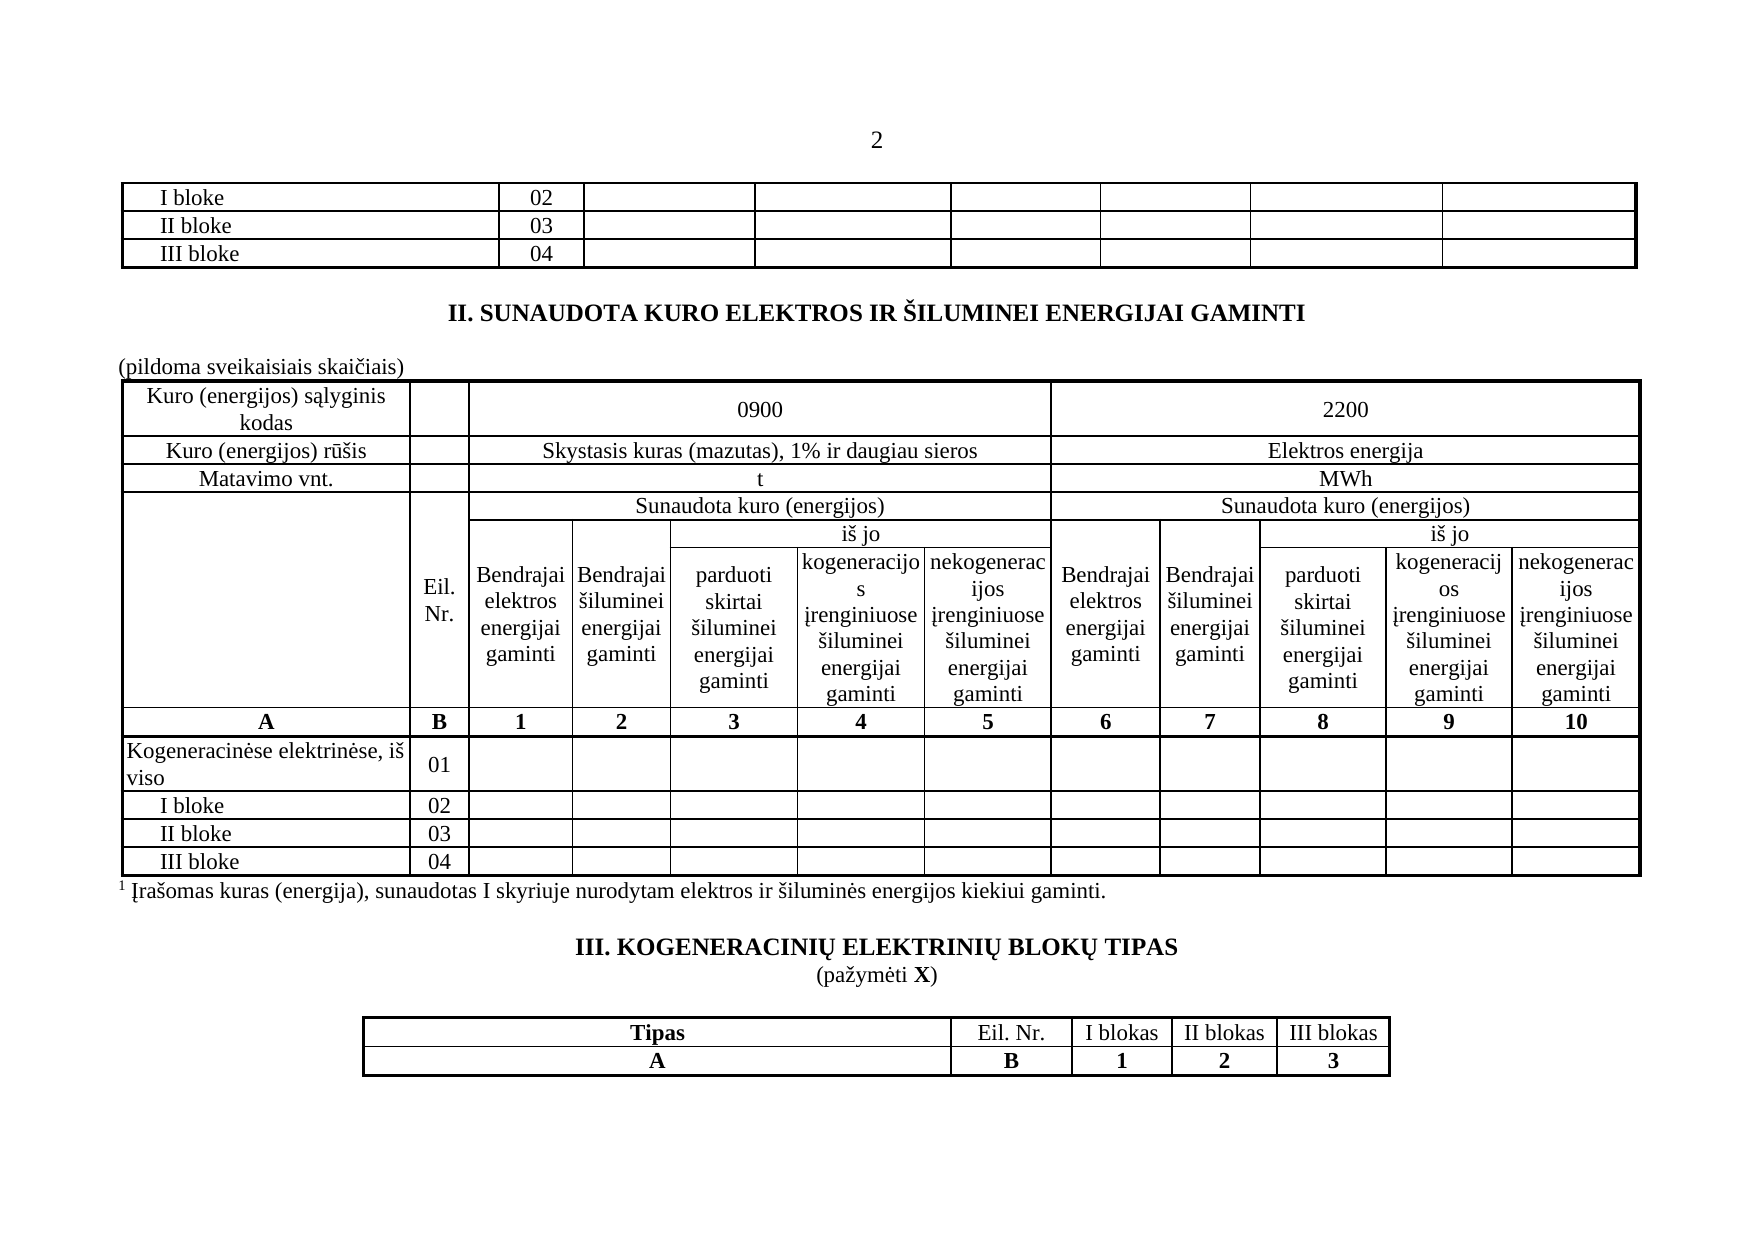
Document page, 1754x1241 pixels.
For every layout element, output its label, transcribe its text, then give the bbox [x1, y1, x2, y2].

table_cell [568, 792, 572, 818]
text II. SUNAUDOTA KURO ELEKTROS IR ŠILUMINEI ENERGIJAI GAMINTI [118, 298, 1635, 327]
table_cell [920, 848, 924, 874]
table_cell [1161, 738, 1259, 790]
table_cell parduoti skirtai šiluminei energijai gaminti [1261, 548, 1385, 707]
table_cell [1052, 738, 1159, 790]
table_header 2200 [1052, 383, 1638, 435]
table_cell 1 [568, 708, 572, 734]
table_cell [920, 792, 924, 818]
table_cell III bloke [124, 848, 160, 874]
table_cell [793, 792, 797, 818]
table_cell [666, 820, 670, 846]
table_cell [925, 738, 1050, 790]
table_cell [464, 465, 468, 491]
table_cell B [464, 708, 468, 734]
table_cell [1096, 240, 1100, 266]
table_cell 4 [920, 708, 924, 734]
table_cell 3 [793, 708, 797, 734]
table_header 0900 [470, 383, 1050, 435]
table_cell 02 [464, 792, 468, 818]
table_cell [568, 848, 572, 874]
table_cell I bloke [124, 184, 160, 210]
table_cell 03 [464, 820, 468, 846]
table_cell [793, 820, 797, 846]
table_cell [1438, 212, 1442, 238]
table_cell 01 [411, 738, 468, 790]
text (pažymėti X) [118, 961, 1635, 987]
text III. KOGENERACINIŲ ELEKTRINIŲ BLOKŲ TIPAS [118, 932, 1635, 961]
table_cell Bendrajai šiluminei energijai gaminti [1161, 521, 1259, 707]
table_cell [666, 848, 670, 874]
table_cell [1387, 738, 1511, 790]
table_cell [464, 437, 468, 463]
table_cell [1251, 240, 1255, 266]
table_cell 02 [579, 184, 583, 210]
table_cell parduoti skirtai šiluminei energijai gaminti [671, 548, 797, 707]
table_cell [470, 738, 572, 790]
table_cell [671, 738, 797, 790]
table_cell [1101, 212, 1105, 238]
table_cell 04 [464, 848, 468, 874]
table_cell II bloke [124, 820, 160, 846]
table_cell 04 [579, 240, 583, 266]
table_cell [1101, 184, 1105, 210]
table_cell [1246, 240, 1250, 266]
table_cell [1246, 212, 1250, 238]
table_cell Bendrajai elektros energijai gaminti [470, 521, 572, 707]
table_cell [793, 848, 797, 874]
table_cell Bendrajai šiluminei energijai gaminti [573, 521, 670, 707]
table_cell Bendrajai elektros energijai gaminti [1052, 521, 1159, 707]
text (pildoma sveikaisiais skaičiais) [118, 353, 1635, 379]
table_cell [573, 738, 670, 790]
table_cell [1261, 738, 1385, 790]
table_cell [920, 820, 924, 846]
table_cell [1438, 240, 1442, 266]
table_cell [1251, 212, 1255, 238]
table_cell [1096, 184, 1100, 210]
table_cell 03 [579, 212, 583, 238]
table_cell [1513, 738, 1638, 790]
table_cell [1101, 240, 1105, 266]
table_cell III bloke [124, 240, 160, 266]
table_cell [1251, 184, 1255, 210]
table_cell [798, 738, 924, 790]
table_cell [568, 820, 572, 846]
table_cell [1096, 212, 1100, 238]
text 1 Įrašomas kuras (energija), sunaudotas I skyriuje nurodytam elektros ir šiluminės energijos kiekiui gaminti. [118, 877, 1635, 903]
table_cell [124, 493, 409, 707]
table_cell [1246, 184, 1250, 210]
table_cell II bloke [124, 212, 160, 238]
table_header [411, 383, 468, 435]
table_cell [666, 792, 670, 818]
table_cell 2 [666, 708, 670, 734]
table_cell I bloke [124, 792, 160, 818]
table_cell Eil. Nr. [411, 493, 468, 707]
table_cell [1438, 184, 1442, 210]
